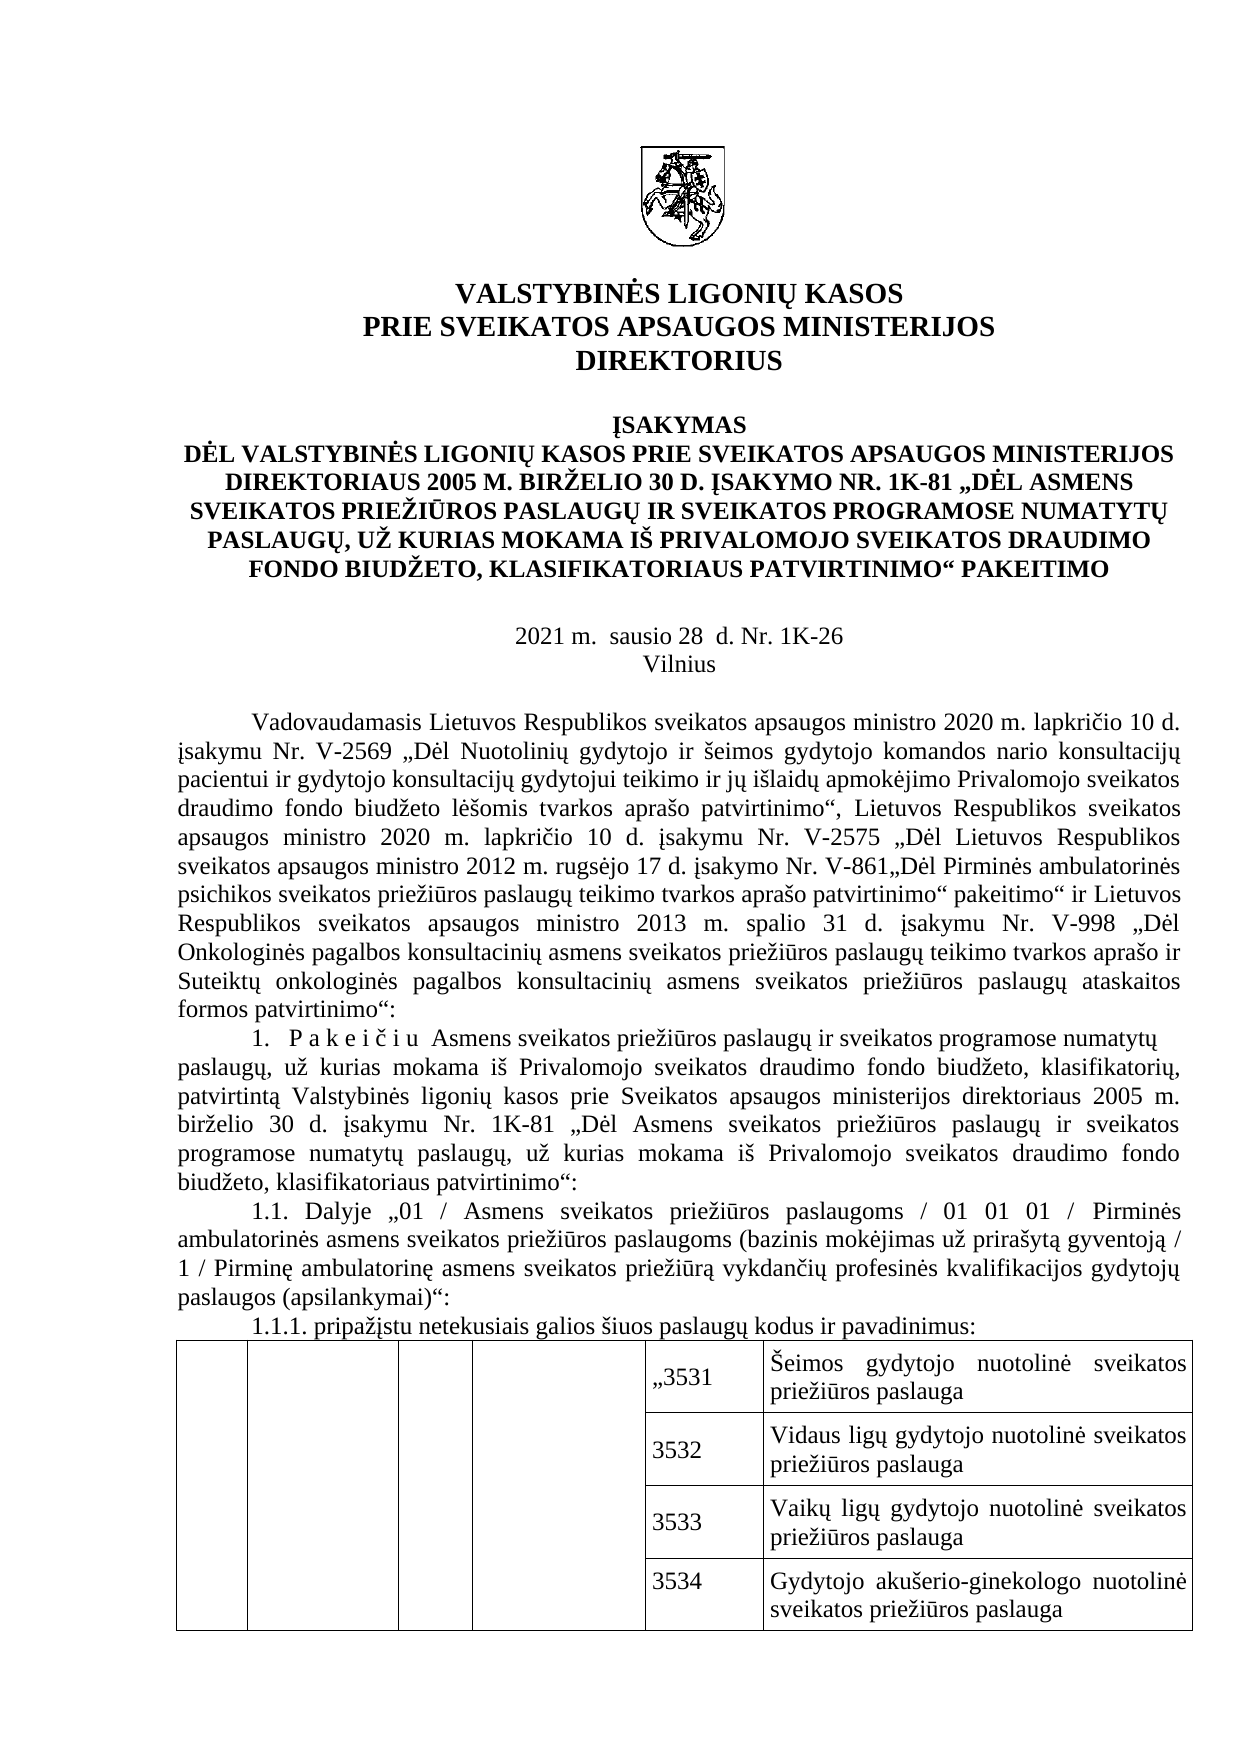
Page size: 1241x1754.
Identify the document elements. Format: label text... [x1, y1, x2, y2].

table_cell 3533 [646, 1486, 763, 1558]
text DĖL VALSTYBINĖS LIGONIŲ KASOS PRIE SVEIKATOS APSAUGOS MINISTERIJOS DIREKTORIAUS 2005 M. BIRŽELIO 30 D. ĮSAKYMO NR. 1K-81 „DĖL ASMENS SVEIKATOS PRIEŽIŪROS PASLAUGŲ IR SVEIKATOS PROGRAMOSE NUMATYTŲ PASLAUGŲ, UŽ KURIAS MOKAMA IŠ PRIVALOMOJO SVEIKATOS DRAUDIMO FONDO BIUDŽETO, KLASIFIKATORIAUS PATVIRTINIMO“ PAKEITIMO [177, 439, 1181, 582]
table_header [399, 1341, 472, 1630]
table_cell 3532 [646, 1413, 763, 1485]
text 2021 m. sausio 28 d. Nr. 1K-26 [177, 621, 1181, 649]
table_header [248, 1341, 398, 1630]
text ĮSAKYMAS [177, 410, 1181, 439]
text 1. P a k e i č i u Asmens sveikatos priežiūros paslaugų ir sveikatos programose numatytų [251, 1023, 1181, 1052]
table_header [177, 1341, 247, 1630]
table_header Šeimos gydytojo nuotolinė sveikatos priežiūros paslauga [764, 1341, 1192, 1412]
text PRIE SVEIKATOS APSAUGOS MINISTERIJOS [177, 309, 1181, 343]
text paslaugų, už kurias mokama iš Privalomojo sveikatos draudimo fondo biudžeto, klasifikatorių, patvirtintą Valstybinės ligonių kasos prie Sveikatos apsaugos ministerijos direktoriaus 2005 m. birželio 30 d. įsakymu Nr. 1K-81 „Dėl Asmens sveikatos priežiūros paslaugų ir sveikatos programose numatytų paslaugų, už kurias mokama iš Privalomojo sveikatos draudimo fondo biudžeto, klasifikatoriaus patvirtinimo“: [177, 1052, 1181, 1196]
table_cell Vidaus ligų gydytojo nuotolinė sveikatos priežiūros paslauga [764, 1413, 1192, 1485]
table_header „3531 [646, 1341, 763, 1412]
text 1.1. Dalyje „01 / Asmens sveikatos priežiūros paslaugoms / 01 01 01 / Pirminės ambulatorinės asmens sveikatos priežiūros paslaugoms (bazinis mokėjimas už prirašytą gyventoją / 1 / Pirminę ambulatorinę asmens sveikatos priežiūrą vykdančių profesinės kvalifikacijos gydytojų paslaugos (apsilankymai)“: [177, 1196, 1181, 1311]
text DIREKTORIUS [177, 343, 1181, 376]
text Vadovaudamasis Lietuvos Respublikos sveikatos apsaugos ministro 2020 m. lapkričio 10 d. įsakymu Nr. V-2569 „Dėl Nuotolinių gydytojo ir šeimos gydytojo komandos nario konsultacijų pacientui ir gydytojo konsultacijų gydytojui teikimo ir jų išlaidų apmokėjimo Privalomojo sveikatos draudimo fondo biudžeto lėšomis tvarkos aprašo patvirtinimo“, Lietuvos Respublikos sveikatos apsaugos ministro 2020 m. lapkričio 10 d. įsakymu Nr. V-2575 „Dėl Lietuvos Respublikos sveikatos apsaugos ministro 2012 m. rugsėjo 17 d. įsakymo Nr. V-861„Dėl Pirminės ambulatorinės psichikos sveikatos priežiūros paslaugų teikimo tvarkos aprašo patvirtinimo“ pakeitimo“ ir Lietuvos Respublikos sveikatos apsaugos ministro 2013 m. spalio 31 d. įsakymu Nr. V-998 „Dėl Onkologinės pagalbos konsultacinių asmens sveikatos priežiūros paslaugų teikimo tvarkos aprašo ir Suteiktų onkologinės pagalbos konsultacinių asmens sveikatos priežiūros paslaugų ataskaitos formos patvirtinimo“: [177, 707, 1181, 1023]
table_cell Gydytojo akušerio-ginekologo nuotolinė sveikatos priežiūros paslauga [764, 1559, 1192, 1630]
table_cell 3534 [646, 1559, 763, 1630]
text Vilnius [177, 649, 1181, 678]
text VALSTYBINĖS LIGONIŲ KASOS [177, 276, 1181, 309]
text 1.1.1. pripažįstu netekusiais galios šiuos paslaugų kodus ir pavadinimus: [177, 1311, 1181, 1339]
table_cell Vaikų ligų gydytojo nuotolinė sveikatos priežiūros paslauga [764, 1486, 1192, 1558]
table_header [473, 1341, 645, 1630]
